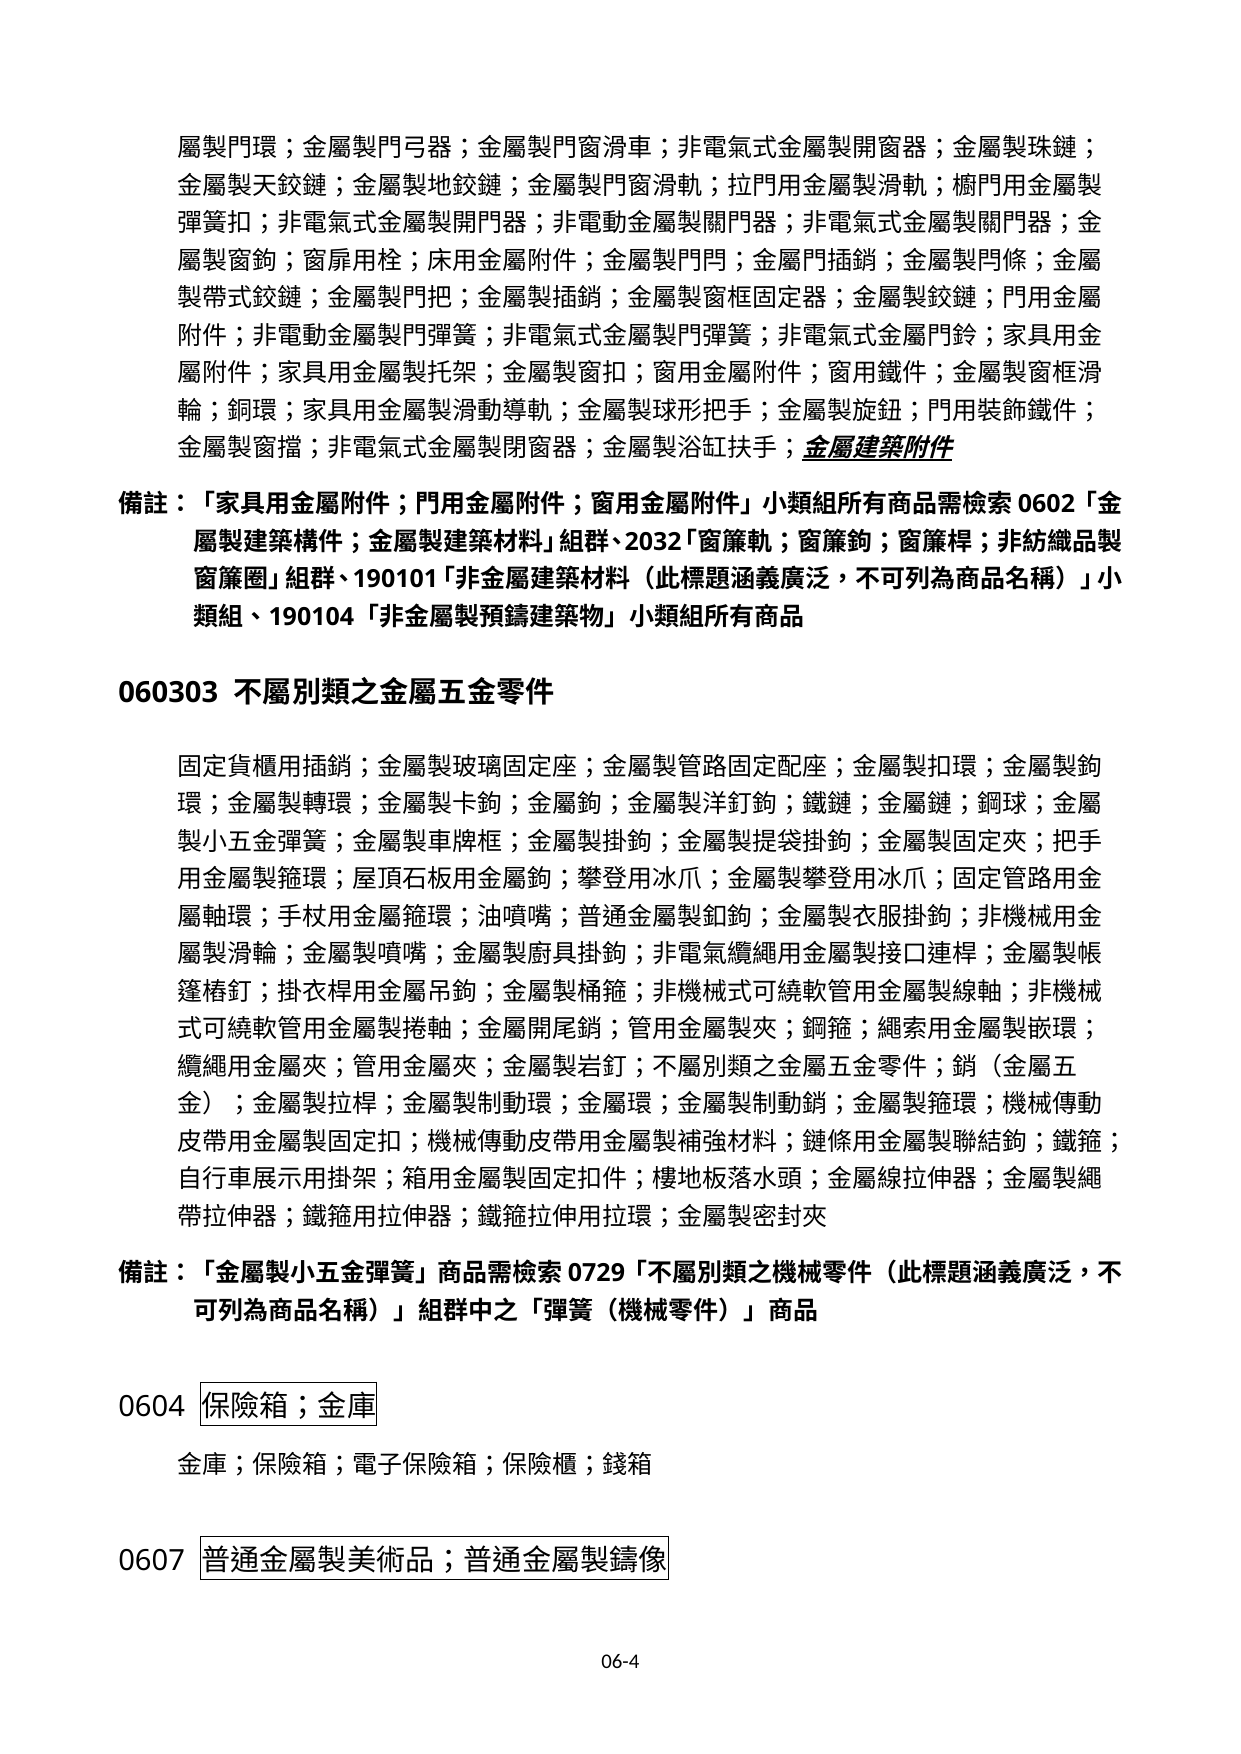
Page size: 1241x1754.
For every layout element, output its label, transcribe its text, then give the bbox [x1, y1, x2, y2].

text 備註：「家具用金屬附件；門用金屬附件；窗用金屬附件」小類組所有商品需檢索0602「金屬製建築構件；金屬製建築材料」組群、2032「窗簾軌；窗簾鉤；窗簾桿；非紡織品製窗簾圈」組群、190101「非金屬建築材料（此標題涵義廣泛，不可列為商品名稱）」小類組、190104「非金屬製預鑄建築物」小類組所有商品 [118, 483, 1122, 633]
text [377, 1383, 1122, 1425]
text 屬製門環；金屬製門弓器；金屬製門窗滑車；非電氣式金屬製開窗器；金屬製珠鏈；金屬製天鉸鏈；金屬製地鉸鏈；金屬製門窗滑軌；拉門用金屬製滑軌；櫥門用金屬製彈簧扣；非電氣式金屬製開門器；非電動金屬製關門器；非電氣式金屬製關門器；金屬製窗鉤；窗扉用栓；床用金屬附件；金屬製門閂；金屬門插銷；金屬製閂條；金屬製帶式鉸鏈；金屬製門把；金屬製插銷；金屬製窗框固定器；金屬製鉸鏈；門用金屬附件；非電動金屬製門彈簧；非電氣式金屬製門彈簧；非電氣式金屬門鈴；家具用金屬附件；家具用金屬製托架；金屬製窗扣；窗用金屬附件；窗用鐵件；金屬製窗框滑輪；銅環；家具用金屬製滑動導軌；金屬製球形把手；金屬製旋鈕；門用裝飾鐵件；金屬製窗擋；非電氣式金屬製閉窗器；金屬製浴缸扶手；金屬建築附件 [177, 127, 1122, 464]
text 普通金屬製美術品；普通金屬製鑄像 [201, 1537, 668, 1579]
text 060303 不屬別類之金屬五金零件 [118, 652, 1122, 727]
text 0604 [118, 1383, 200, 1425]
text 備註：「金屬製小五金彈簧」商品需檢索0729「不屬別類之機械零件（此標題涵義廣泛，不可列為商品名稱）」組群中之「彈簧（機械零件）」商品 [118, 1252, 1122, 1327]
text 保險箱；金庫 [201, 1383, 376, 1425]
text 0607 [118, 1537, 200, 1579]
text 固定貨櫃用插銷；金屬製玻璃固定座；金屬製管路固定配座；金屬製扣環；金屬製鉤環；金屬製轉環；金屬製卡鉤；金屬鉤；金屬製洋釘鉤；鐵鏈；金屬鏈；鋼球；金屬製小五金彈簧；金屬製車牌框；金屬製掛鉤；金屬製提袋掛鉤；金屬製固定夾；把手用金屬製箍環；屋頂石板用金屬鉤；攀登用冰爪；金屬製攀登用冰爪；固定管路用金屬軸環；手杖用金屬箍環；油噴嘴；普通金屬製釦鉤；金屬製衣服掛鉤；非機械用金屬製滑輪；金屬製噴嘴；金屬製廚具掛鉤；非電氣纜繩用金屬製接口連桿；金屬製帳篷樁釘；掛衣桿用金屬吊鉤；金屬製桶箍；非機械式可繞軟管用金屬製線軸；非機械式可繞軟管用金屬製捲軸；金屬開尾銷；管用金屬製夾；鋼箍；繩索用金屬製嵌環；纜繩用金屬夾；管用金屬夾；金屬製岩釘；不屬別類之金屬五金零件；銷（金屬五金）；金屬製拉桿；金屬製制動環；金屬環；金屬製制動銷；金屬製箍環；機械傳動皮帶用金屬製固定扣；機械傳動皮帶用金屬製補強材料；鏈條用金屬製聯結鉤；鐵箍；自行車展示用掛架；箱用金屬製固定扣件；樓地板落水頭；金屬線拉伸器；金屬製繩帶拉伸器；鐵箍用拉伸器；鐵箍拉伸用拉環；金屬製密封夾 [177, 746, 1122, 1233]
text [669, 1537, 1122, 1579]
text 金庫；保險箱；電子保險箱；保險櫃；錢箱 [177, 1444, 1122, 1481]
